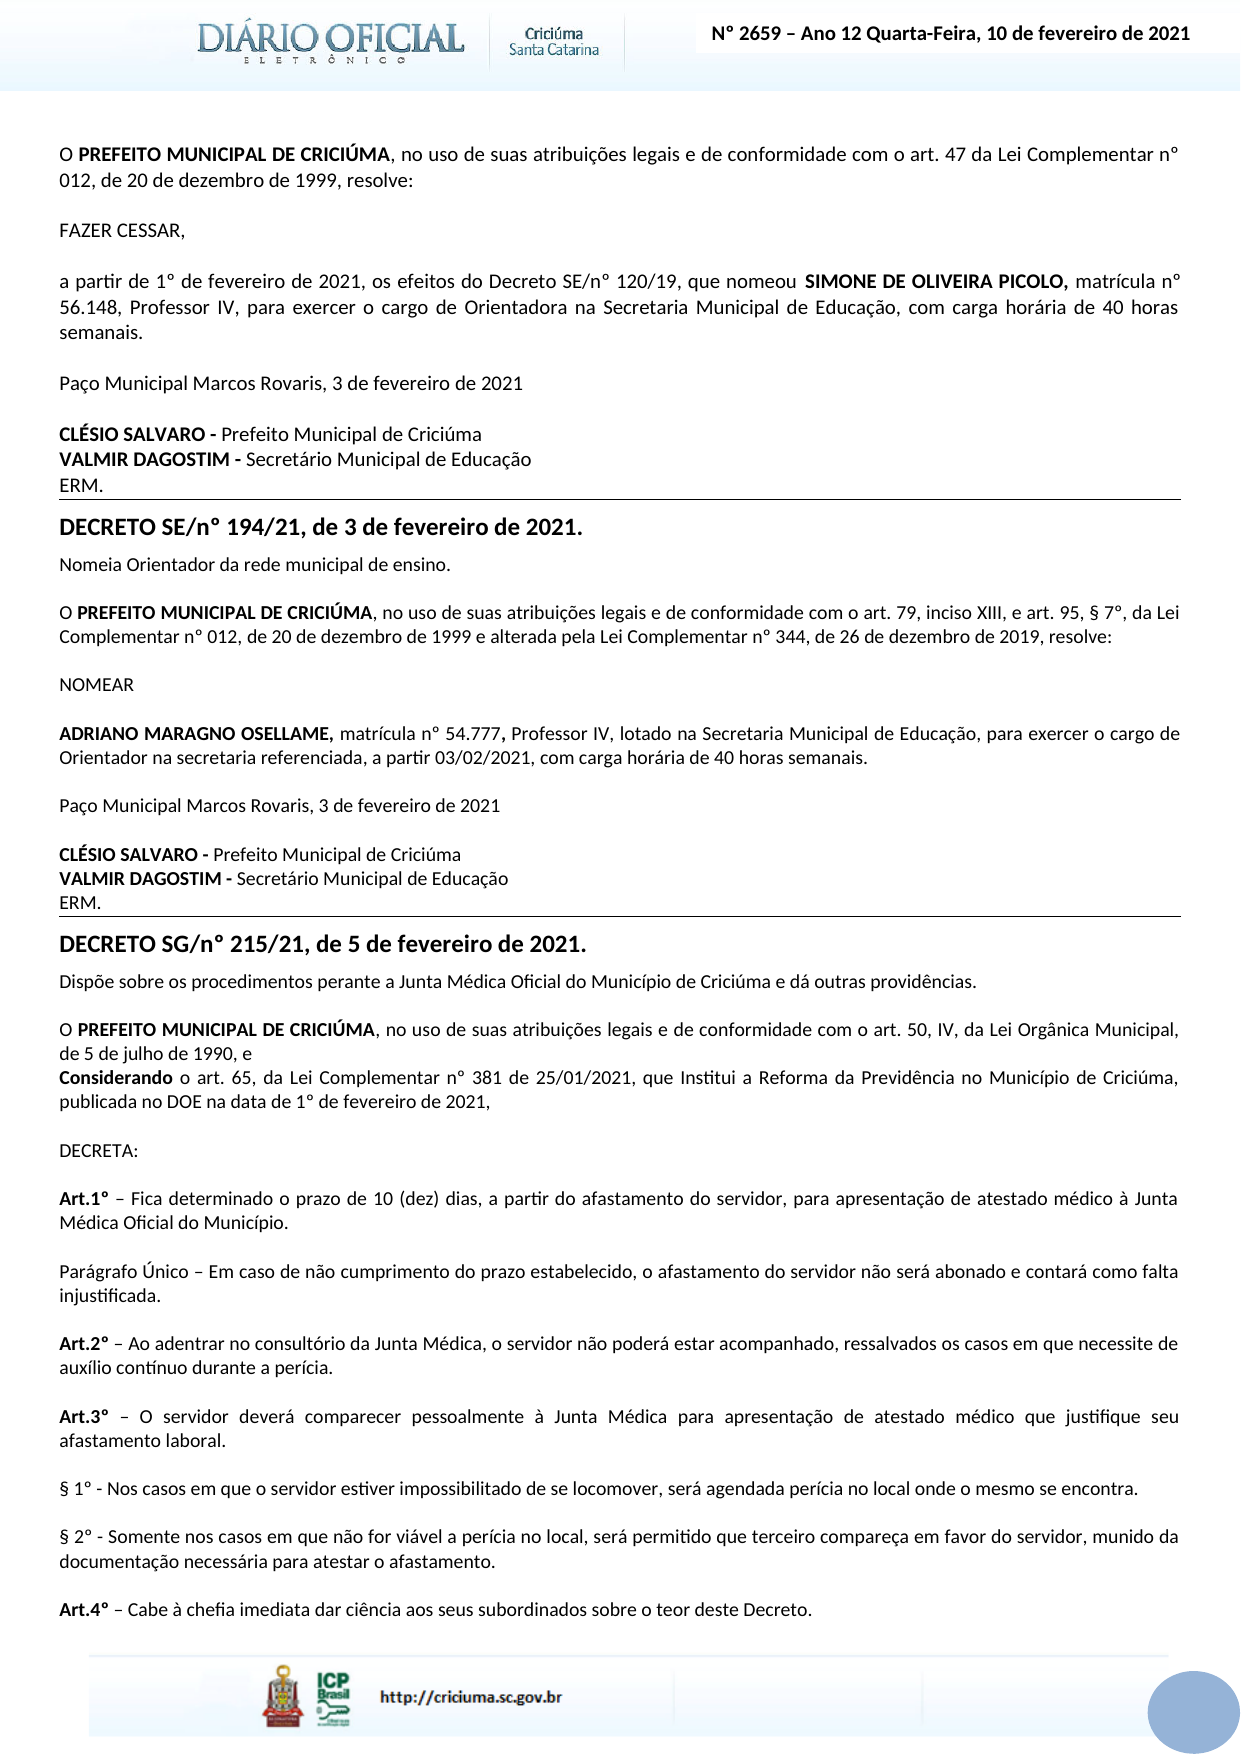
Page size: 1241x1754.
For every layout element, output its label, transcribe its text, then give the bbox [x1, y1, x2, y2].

text O PREFEITO MUNICIPAL DE CRICIÚMA, no uso de suas atribuições legais e de conformidade com o art. 50, IV, da Lei Orgânica Municipal, de 5 de julho de 1990, e [59, 1017, 1181, 1065]
text Nomeia Orientador da rede municipal de ensino. [59, 552, 1181, 576]
text § 2º - Somente nos casos em que não for viável a perícia no local, será permitido que terceiro compareça em favor do servidor, munido da documentação necessária para atestar o afastamento. [59, 1524, 1181, 1573]
text Parágrafo Único – Em caso de não cumprimento do prazo estabelecido, o afastamento do servidor não será abonado e contará como falta injustificada. [59, 1259, 1181, 1307]
text VALMIR DAGOSTIM - Secretário Municipal de Educação [59, 866, 1181, 890]
text ERM. [59, 890, 1181, 916]
text O PREFEITO MUNICIPAL DE CRICIÚMA, no uso de suas atribuições legais e de conformidade com o art. 79, inciso XIII, e art. 95, § 7º, da Lei Complementar nº 012, de 20 de dezembro de 1999 e alterada pela Lei Complementar nº 344, de 26 de dezembro de 2019, resolve: [59, 600, 1181, 648]
text DECRETA: [59, 1138, 1181, 1162]
text FAZER CESSAR, [59, 218, 1181, 243]
text Art.2º – Ao adentrar no consultório da Junta Médica, o servidor não poderá estar acompanhado, ressalvados os casos em que necessite de auxílio contínuo durante a perícia. [59, 1331, 1181, 1379]
text a partir de 1º de fevereiro de 2021, os efeitos do Decreto SE/nº 120/19, que nomeou SIMONE DE OLIVEIRA PICOLO, matrícula nº 56.148, Professor IV, para exercer o cargo de Orientadora na Secretaria Municipal de Educação, com carga horária de 40 horas semanais. [59, 268, 1181, 345]
text Paço Municipal Marcos Rovaris, 3 de fevereiro de 2021 [59, 370, 1181, 396]
text DECRETO SE/nº 194/21, de 3 de fevereiro de 2021. [59, 511, 1181, 541]
text CLÉSIO SALVARO - Prefeito Municipal de Criciúma [59, 842, 1181, 866]
text Dispõe sobre os procedimentos perante a Junta Médica Oficial do Município de Criciúma e dá outras providências. [59, 969, 1181, 993]
text Art.1º – Fica determinado o prazo de 10 (dez) dias, a partir do afastamento do servidor, para apresentação de atestado médico à Junta Médica Oficial do Município. [59, 1186, 1181, 1234]
text ERM. [59, 472, 1181, 499]
text Paço Municipal Marcos Rovaris, 3 de fevereiro de 2021 [59, 793, 1181, 818]
text NOMEAR [59, 673, 1181, 697]
text ADRIANO MARAGNO OSELLAME, matrícula nº 54.777, Professor IV, lotado na Secretaria Municipal de Educação, para exercer o cargo de Orientador na secretaria referenciada, a partir 03/02/2021, com carga horária de 40 horas semanais. [59, 721, 1181, 769]
text VALMIR DAGOSTIM - Secretário Municipal de Educação [59, 446, 1181, 472]
text O PREFEITO MUNICIPAL DE CRICIÚMA, no uso de suas atribuições legais e de conformidade com o art. 47 da Lei Complementar nº 012, de 20 de dezembro de 1999, resolve: [59, 141, 1181, 192]
text DECRETO SG/nº 215/21, de 5 de fevereiro de 2021. [59, 928, 1181, 958]
text Art.3º – O servidor deverá comparecer pessoalmente à Junta Médica para apresentação de atestado médico que justifique seu afastamento laboral. [59, 1404, 1181, 1452]
text Considerando o art. 65, da Lei Complementar nº 381 de 25/01/2021, que Institui a Reforma da Previdência no Município de Criciúma, publicada no DOE na data de 1º de fevereiro de 2021, [59, 1065, 1181, 1114]
text Art.4º – Cabe à chefia imediata dar ciência aos seus subordinados sobre o teor deste Decreto. [59, 1597, 1181, 1621]
text § 1º - Nos casos em que o servidor estiver impossibilitado de se locomover, será agendada perícia no local onde o mesmo se encontra. [59, 1476, 1181, 1500]
text CLÉSIO SALVARO - Prefeito Municipal de Criciúma [59, 421, 1181, 446]
